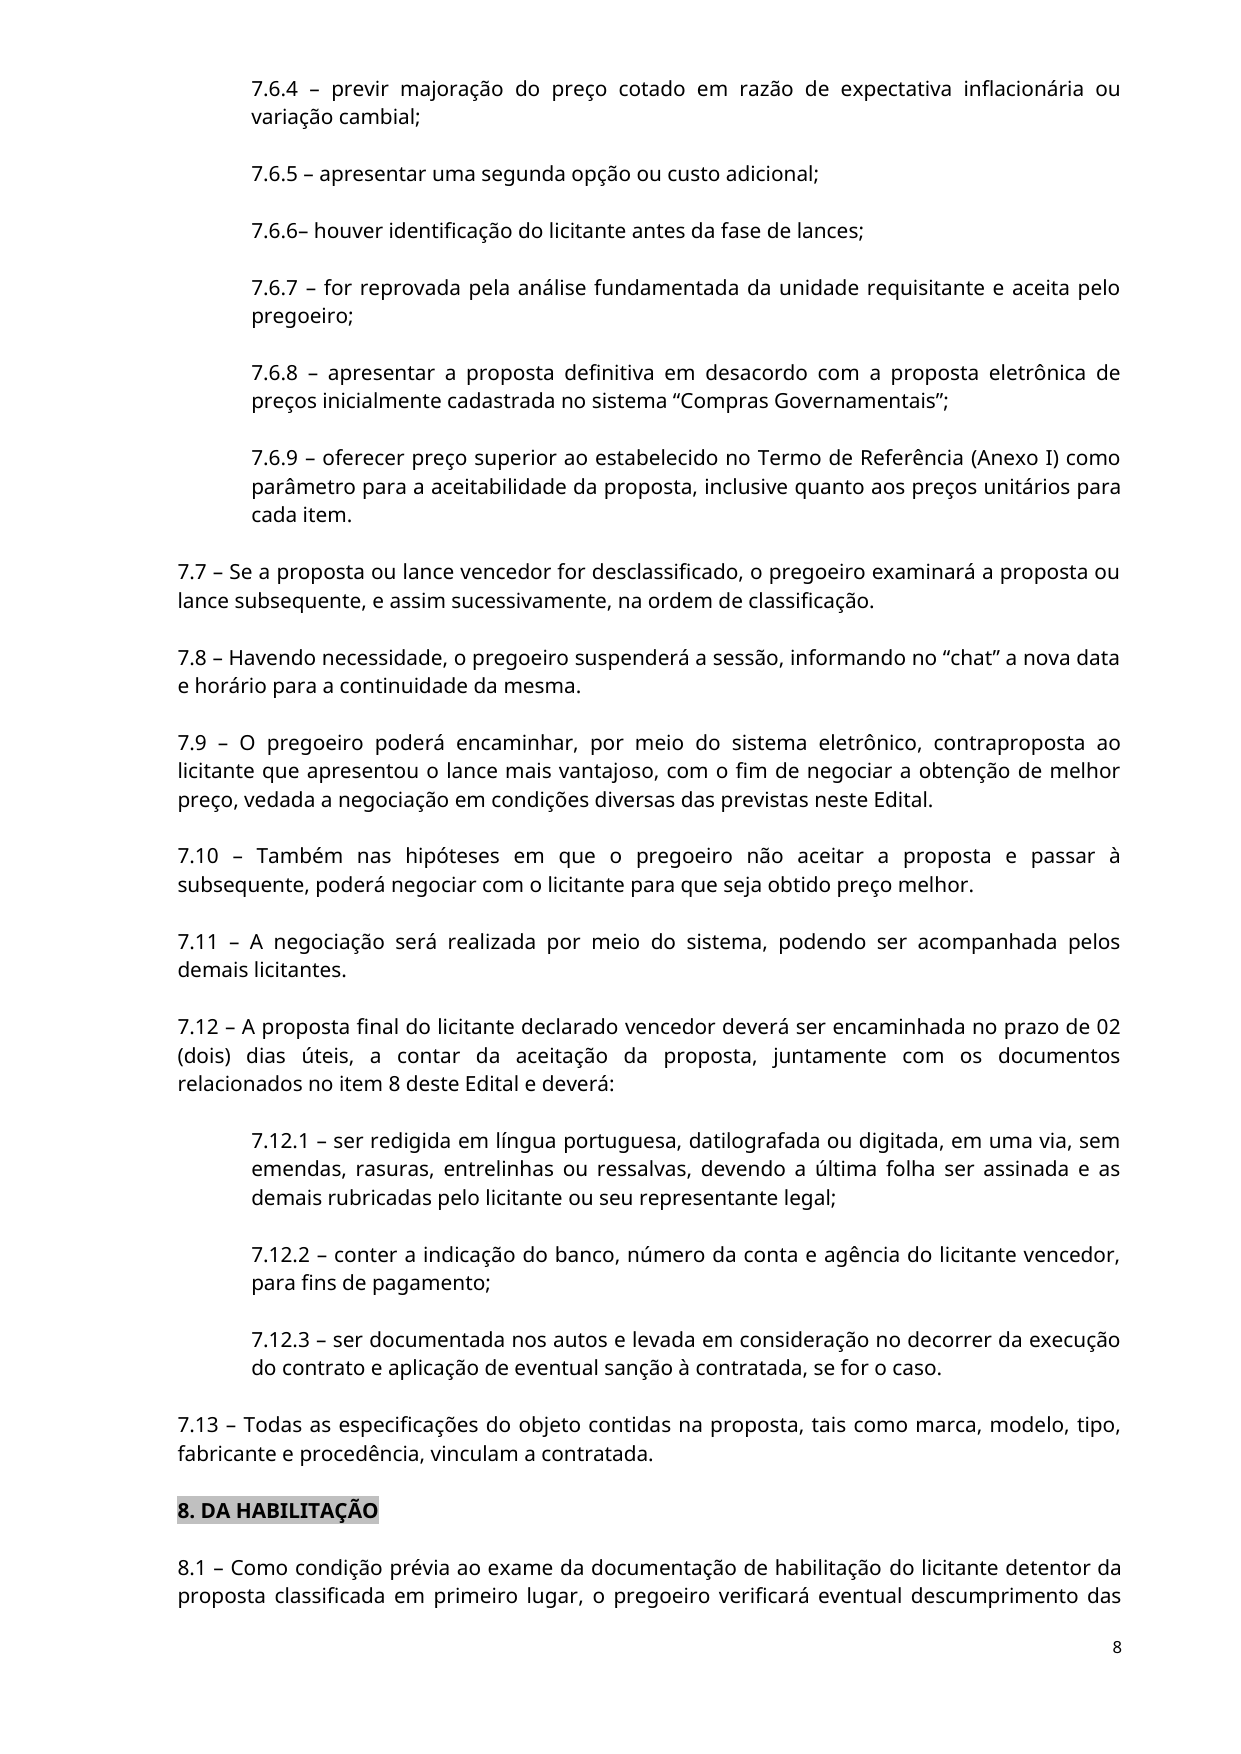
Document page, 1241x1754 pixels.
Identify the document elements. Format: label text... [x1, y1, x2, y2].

text 7.12 – A proposta final do licitante declarado vencedor deverá ser encaminhada no prazo de 02 (dois) dias úteis, a contar da aceitação da proposta, juntamente com os documentos relacionados no item 8 deste Edital e deverá: [177, 1012, 1122, 1098]
text 7.6.9 – oferecer preço superior ao estabelecido no Termo de Referência (Anexo I) como parâmetro para a aceitabilidade da proposta, inclusive quanto aos preços unitários para cada item. [251, 443, 1122, 529]
text 7.6.4 – previr majoração do preço cotado em razão de expectativa inflacionária ou variação cambial; [251, 74, 1122, 131]
text 7.13 – Todas as especificações do objeto contidas na proposta, tais como marca, modelo, tipo, fabricante e procedência, vinculam a contratada. [177, 1410, 1122, 1467]
text 7.7 – Se a proposta ou lance vencedor for desclassificado, o pregoeiro examinará a proposta ou lance subsequente, e assim sucessivamente, na ordem de classificação. [177, 557, 1122, 614]
text 7.6.7 – for reprovada pela análise fundamentada da unidade requisitante e aceita pelo pregoeiro; [251, 273, 1122, 330]
text 7.8 – Havendo necessidade, o pregoeiro suspenderá a sessão, informando no “chat” a nova data e horário para a continuidade da mesma. [177, 643, 1122, 699]
text 7.6.5 – apresentar uma segunda opção ou custo adicional; [251, 159, 1122, 188]
text 7.10 – Também nas hipóteses em que o pregoeiro não aceitar a proposta e passar à subsequente, poderá negociar com o licitante para que seja obtido preço melhor. [177, 842, 1122, 898]
text 7.6.6– houver identificação do licitante antes da fase de lances; [251, 216, 1122, 244]
text 7.9 – O pregoeiro poderá encaminhar, por meio do sistema eletrônico, contraproposta ao licitante que apresentou o lance mais vantajoso, com o fim de negociar a obtenção de melhor preço, vedada a negociação em condições diversas das previstas neste Edital. [177, 728, 1122, 813]
text 7.12.1 – ser redigida em língua portuguesa, datilografada ou digitada, em uma via, sem emendas, rasuras, entrelinhas ou ressalvas, devendo a última folha ser assinada e as demais rubricadas pelo licitante ou seu representante legal; [251, 1126, 1122, 1211]
text 7.12.3 – ser documentada nos autos e levada em consideração no decorrer da execução do contrato e aplicação de eventual sanção à contratada, se for o caso. [251, 1325, 1122, 1382]
text 7.11 – A negociação será realizada por meio do sistema, podendo ser acompanhada pelos demais licitantes. [177, 927, 1122, 984]
text 7.12.2 – conter a indicação do banco, número da conta e agência do licitante vencedor, para fins de pagamento; [251, 1240, 1122, 1297]
text 8. DA HABILITAÇÃO [177, 1496, 1122, 1524]
text 7.6.8 – apresentar a proposta definitiva em desacordo com a proposta eletrônica de preços inicialmente cadastrada no sistema “Compras Governamentais”; [251, 358, 1122, 415]
list 8.1 – Como condição prévia ao exame da documentação de habilitação do licitante detentor da proposta classificada em primeiro lugar, o pregoeiro verificará eventual descumprimento das [177, 1553, 1122, 1609]
